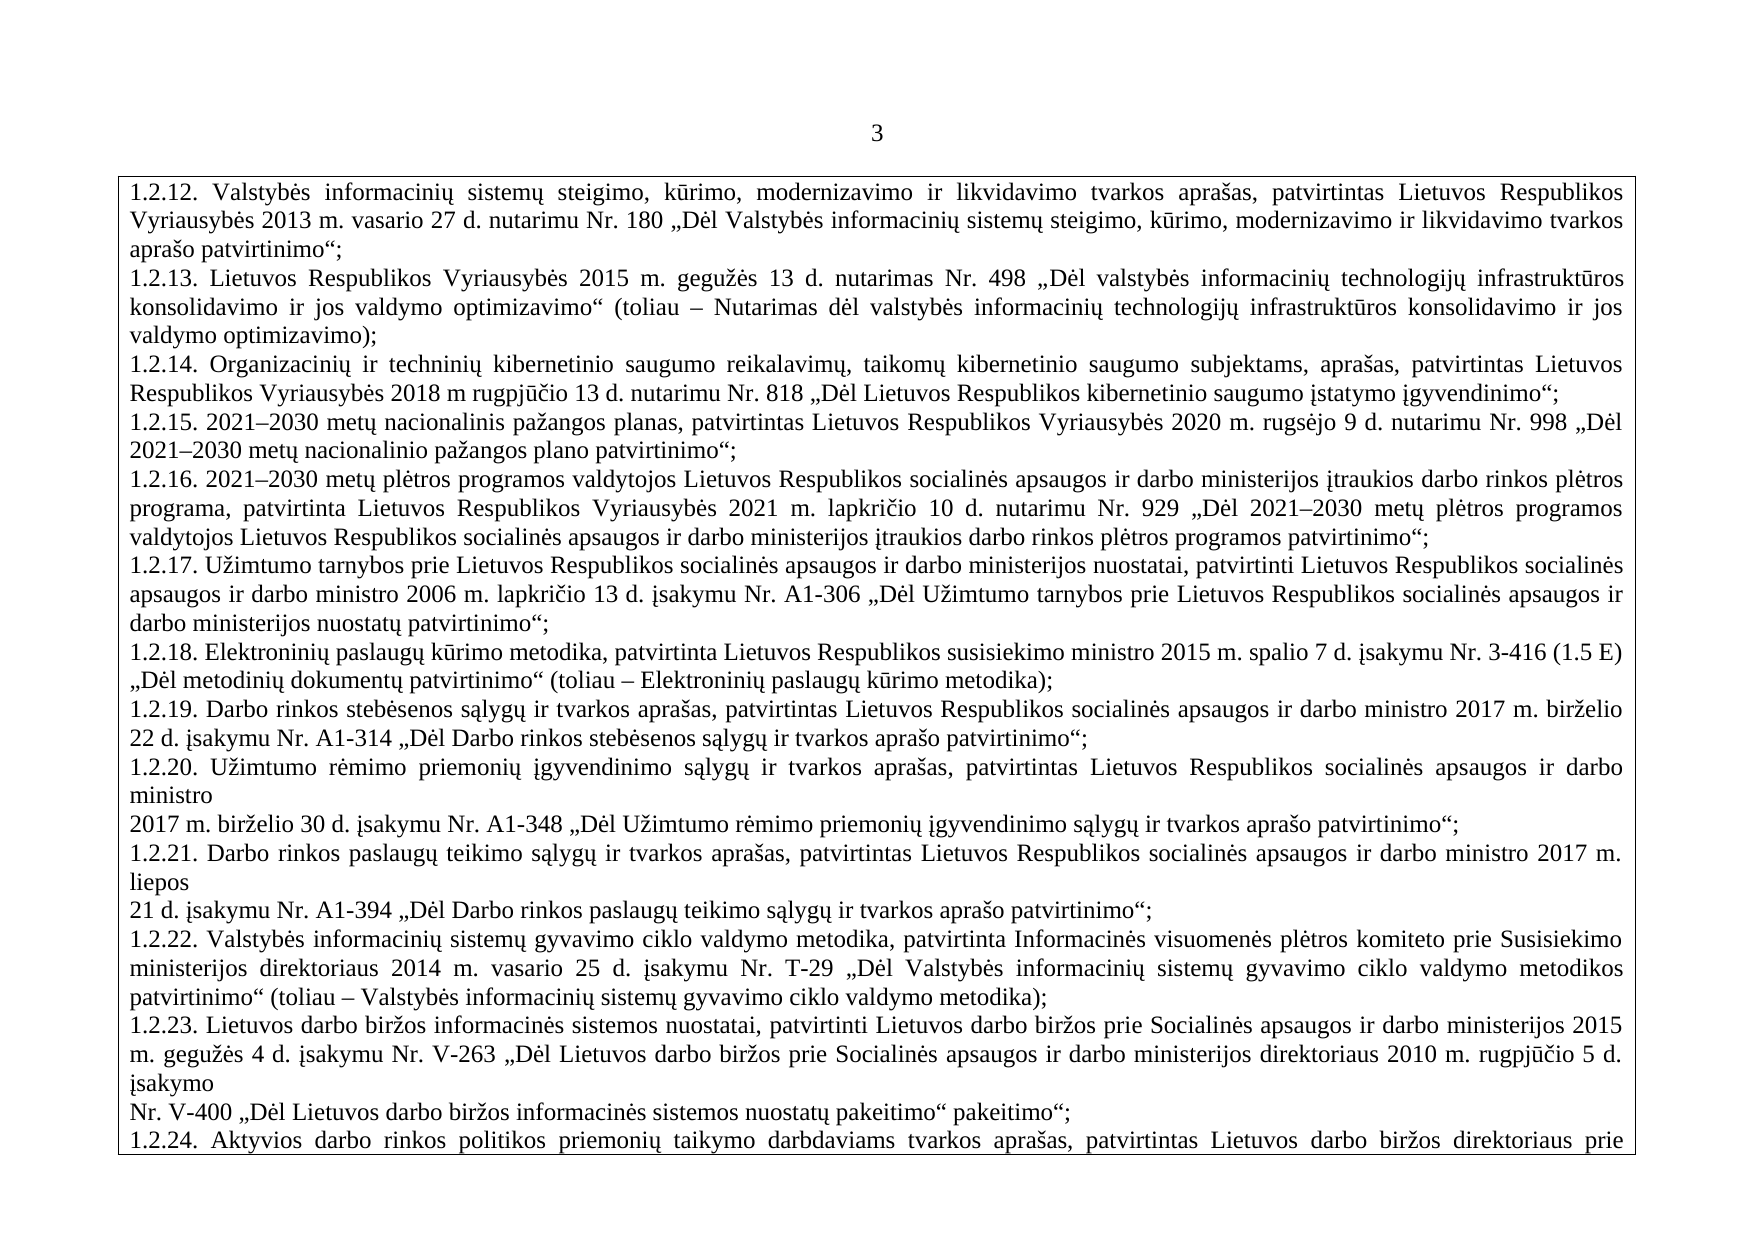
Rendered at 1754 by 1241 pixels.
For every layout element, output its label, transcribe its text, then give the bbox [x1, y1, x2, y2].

table_cell 1.2.12. Valstybės informacinių sistemų steigimo, kūrimo, modernizavimo ir likvidavimo tvarkos aprašas, patvirtintas Lietuvos Respublikos Vyriausybės 2013 m. vasario 27 d. nutarimu Nr. 180 „Dėl Valstybės informacinių sistemų steigimo, kūrimo, modernizavimo ir likvidavimo tvarkos aprašo patvirtinimo“; 1.2.13. Lietuvos Respublikos Vyriausybės 2015 m. gegužės 13 d. nutarimas Nr. 498 „Dėl valstybės informacinių technologijų infrastruktūros konsolidavimo ir jos valdymo optimizavimo“ (toliau – Nutarimas dėl valstybės informacinių technologijų infrastruktūros konsolidavimo ir jos valdymo optimizavimo); 1.2.14. Organizacinių ir techninių kibernetinio saugumo reikalavimų, taikomų kibernetinio saugumo subjektams, aprašas, patvirtintas Lietuvos Respublikos Vyriausybės 2018 m rugpjūčio 13 d. nutarimu Nr. 818 „Dėl Lietuvos Respublikos kibernetinio saugumo įstatymo įgyvendinimo“; 1.2.15. 2021–2030 metų nacionalinis pažangos planas, patvirtintas Lietuvos Respublikos Vyriausybės 2020 m. rugsėjo 9 d. nutarimu Nr. 998 „Dėl 2021–2030 metų nacionalinio pažangos plano patvirtinimo“; 1.2.16. 2021–2030 metų plėtros programos valdytojos Lietuvos Respublikos socialinės apsaugos ir darbo ministerijos įtraukios darbo rinkos plėtros programa, patvirtinta Lietuvos Respublikos Vyriausybės 2021 m. lapkričio 10 d. nutarimu Nr. 929 „Dėl 2021–2030 metų plėtros programos valdytojos Lietuvos Respublikos socialinės apsaugos ir darbo ministerijos įtraukios darbo rinkos plėtros programos patvirtinimo“; 1.2.17. Užimtumo tarnybos prie Lietuvos Respublikos socialinės apsaugos ir darbo ministerijos nuostatai, patvirtinti Lietuvos Respublikos socialinės apsaugos ir darbo ministro 2006 m. lapkričio 13 d. įsakymu Nr. A1-306 „Dėl Užimtumo tarnybos prie Lietuvos Respublikos socialinės apsaugos ir darbo ministerijos nuostatų patvirtinimo“; 1.2.18. Elektroninių paslaugų kūrimo metodika, patvirtinta Lietuvos Respublikos susisiekimo ministro 2015 m. spalio 7 d. įsakymu Nr. 3-416 (1.5 E) „Dėl metodinių dokumentų patvirtinimo“ (toliau – Elektroninių paslaugų kūrimo metodika); 1.2.19. Darbo rinkos stebėsenos sąlygų ir tvarkos aprašas, patvirtintas Lietuvos Respublikos socialinės apsaugos ir darbo ministro 2017 m. birželio 22 d. įsakymu Nr. A1-314 „Dėl Darbo rinkos stebėsenos sąlygų ir tvarkos aprašo patvirtinimo“; 1.2.20. Užimtumo rėmimo priemonių įgyvendinimo sąlygų ir tvarkos aprašas, patvirtintas Lietuvos Respublikos socialinės apsaugos ir darbo ministro 2017 m. birželio 30 d. įsakymu Nr. A1-348 „Dėl Užimtumo rėmimo priemonių įgyvendinimo sąlygų ir tvarkos aprašo patvirtinimo“; 1.2.21. Darbo rinkos paslaugų teikimo sąlygų ir tvarkos aprašas, patvirtintas Lietuvos Respublikos socialinės apsaugos ir darbo ministro 2017 m. liepos 21 d. įsakymu Nr. A1-394 „Dėl Darbo rinkos paslaugų teikimo sąlygų ir tvarkos aprašo patvirtinimo“; 1.2.22. Valstybės informacinių sistemų gyvavimo ciklo valdymo metodika, patvirtinta Informacinės visuomenės plėtros komiteto prie Susisiekimo ministerijos direktoriaus 2014 m. vasario 25 d. įsakymu Nr. T-29 „Dėl Valstybės informacinių sistemų gyvavimo ciklo valdymo metodikos patvirtinimo“ (toliau – Valstybės informacinių sistemų gyvavimo ciklo valdymo metodika); 1.2.23. Lietuvos darbo biržos informacinės sistemos nuostatai, patvirtinti Lietuvos darbo biržos prie Socialinės apsaugos ir darbo ministerijos 2015 m. gegužės 4 d. įsakymu Nr. V-263 „Dėl Lietuvos darbo biržos prie Socialinės apsaugos ir darbo ministerijos direktoriaus 2010 m. rugpjūčio 5 d. įsakymo Nr. V-400 „Dėl Lietuvos darbo biržos informacinės sistemos nuostatų pakeitimo“ pakeitimo“; 1.2.24. Aktyvios darbo rinkos politikos priemonių taikymo darbdaviams tvarkos aprašas, patvirtintas Lietuvos darbo biržos direktoriaus prie [119, 177, 1635, 1154]
